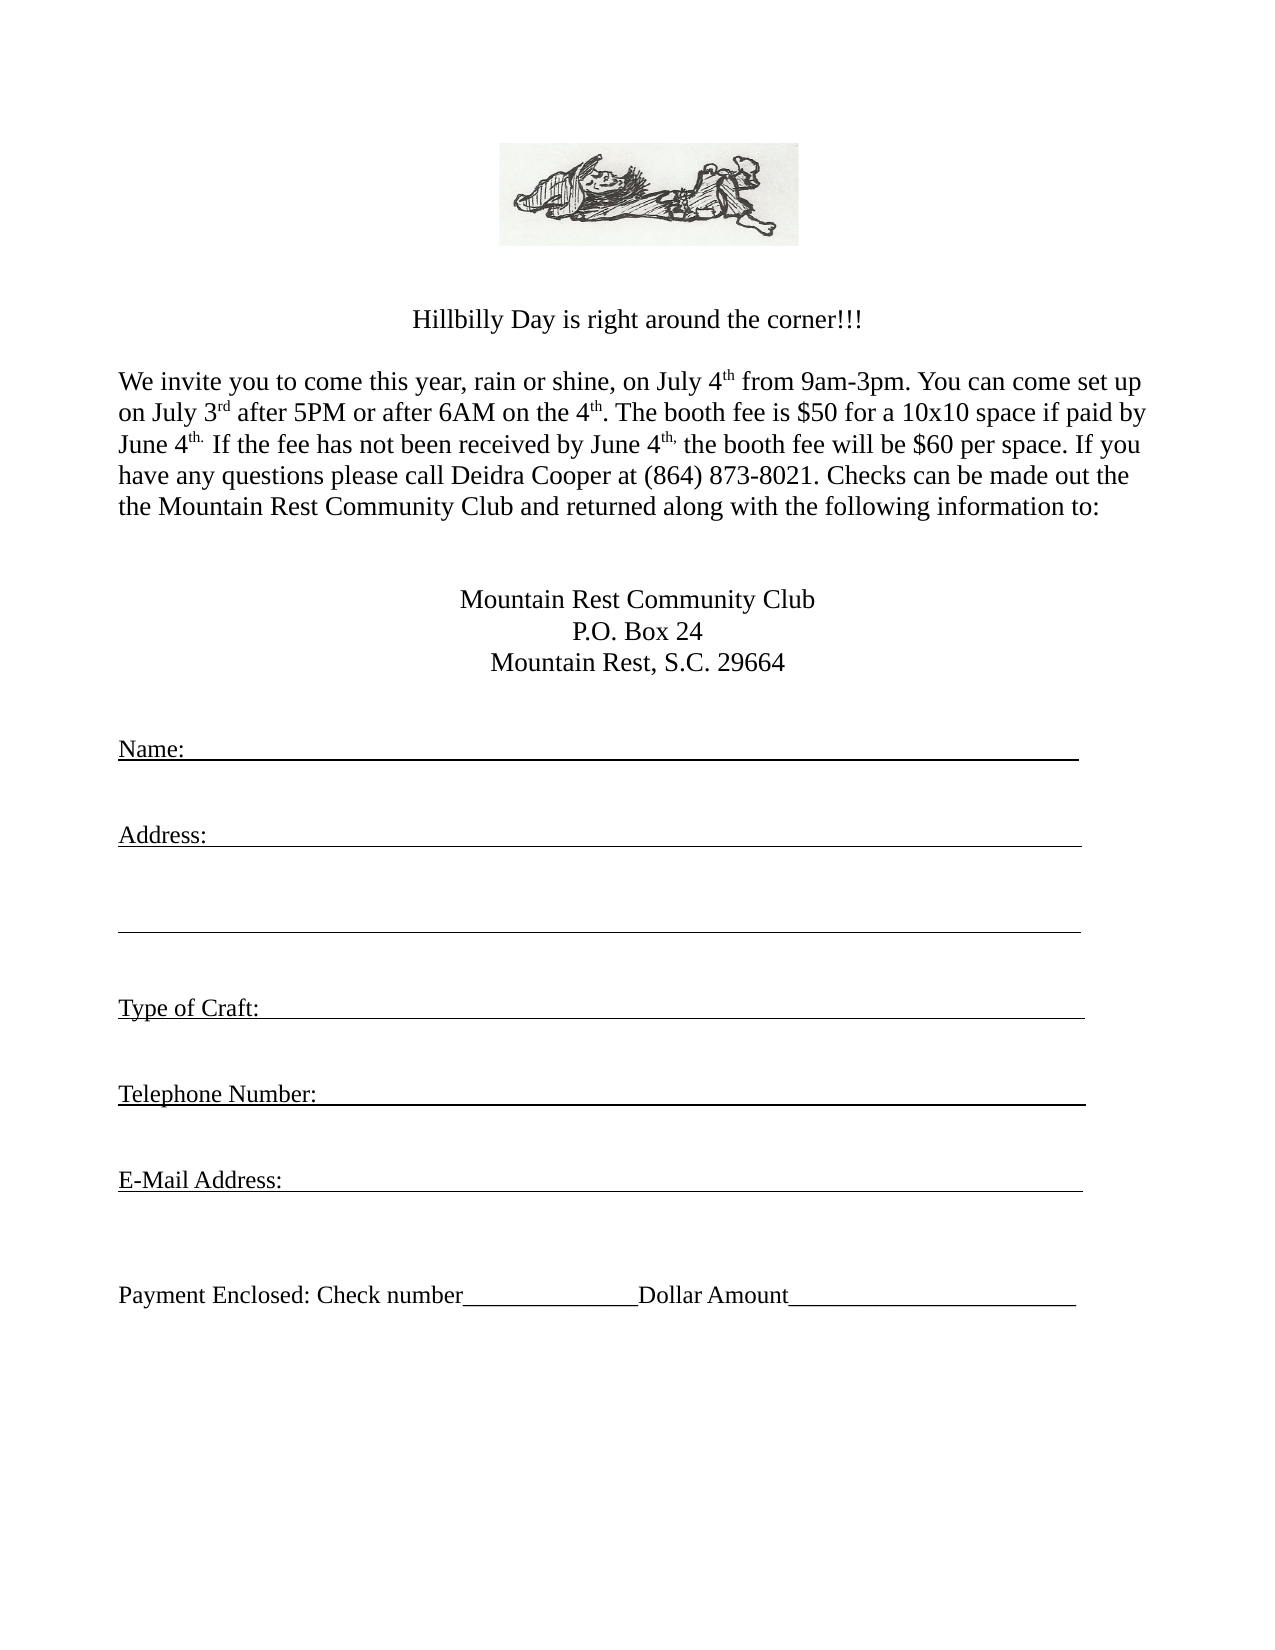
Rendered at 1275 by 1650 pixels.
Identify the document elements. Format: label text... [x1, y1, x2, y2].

text Telephone Number: [118, 1079, 1157, 1108]
text We invite you to come this year, rain or shine, on July 4th from 9am-3pm. You can come set up on July 3rd after 5PM or after 6AM on the 4th. The booth fee is $50 for a 10x10 space if paid by June 4th. If the fee has not been received by June 4th, the booth fee will be $60 per space. If you have any questions please call Deidra Cooper at (864) 873-8021. Checks can be made out the the Mountain Rest Community Club and returned along with the following information to: [118, 365, 1157, 521]
text Name: [118, 734, 1157, 763]
text Type of Craft: [118, 993, 1157, 1022]
text Hillbilly Day is right around the corner!!! [118, 303, 1157, 334]
text P.O. Box 24 [118, 614, 1157, 646]
text Mountain Rest, S.C. 29664 [118, 646, 1157, 677]
picture [499, 143, 799, 246]
text Address: [118, 821, 1157, 849]
text Mountain Rest Community Club [118, 583, 1157, 614]
text E-Mail Address: [118, 1166, 1157, 1194]
text Payment Enclosed: Check number______________Dollar Amount_______________________ [118, 1281, 1157, 1309]
